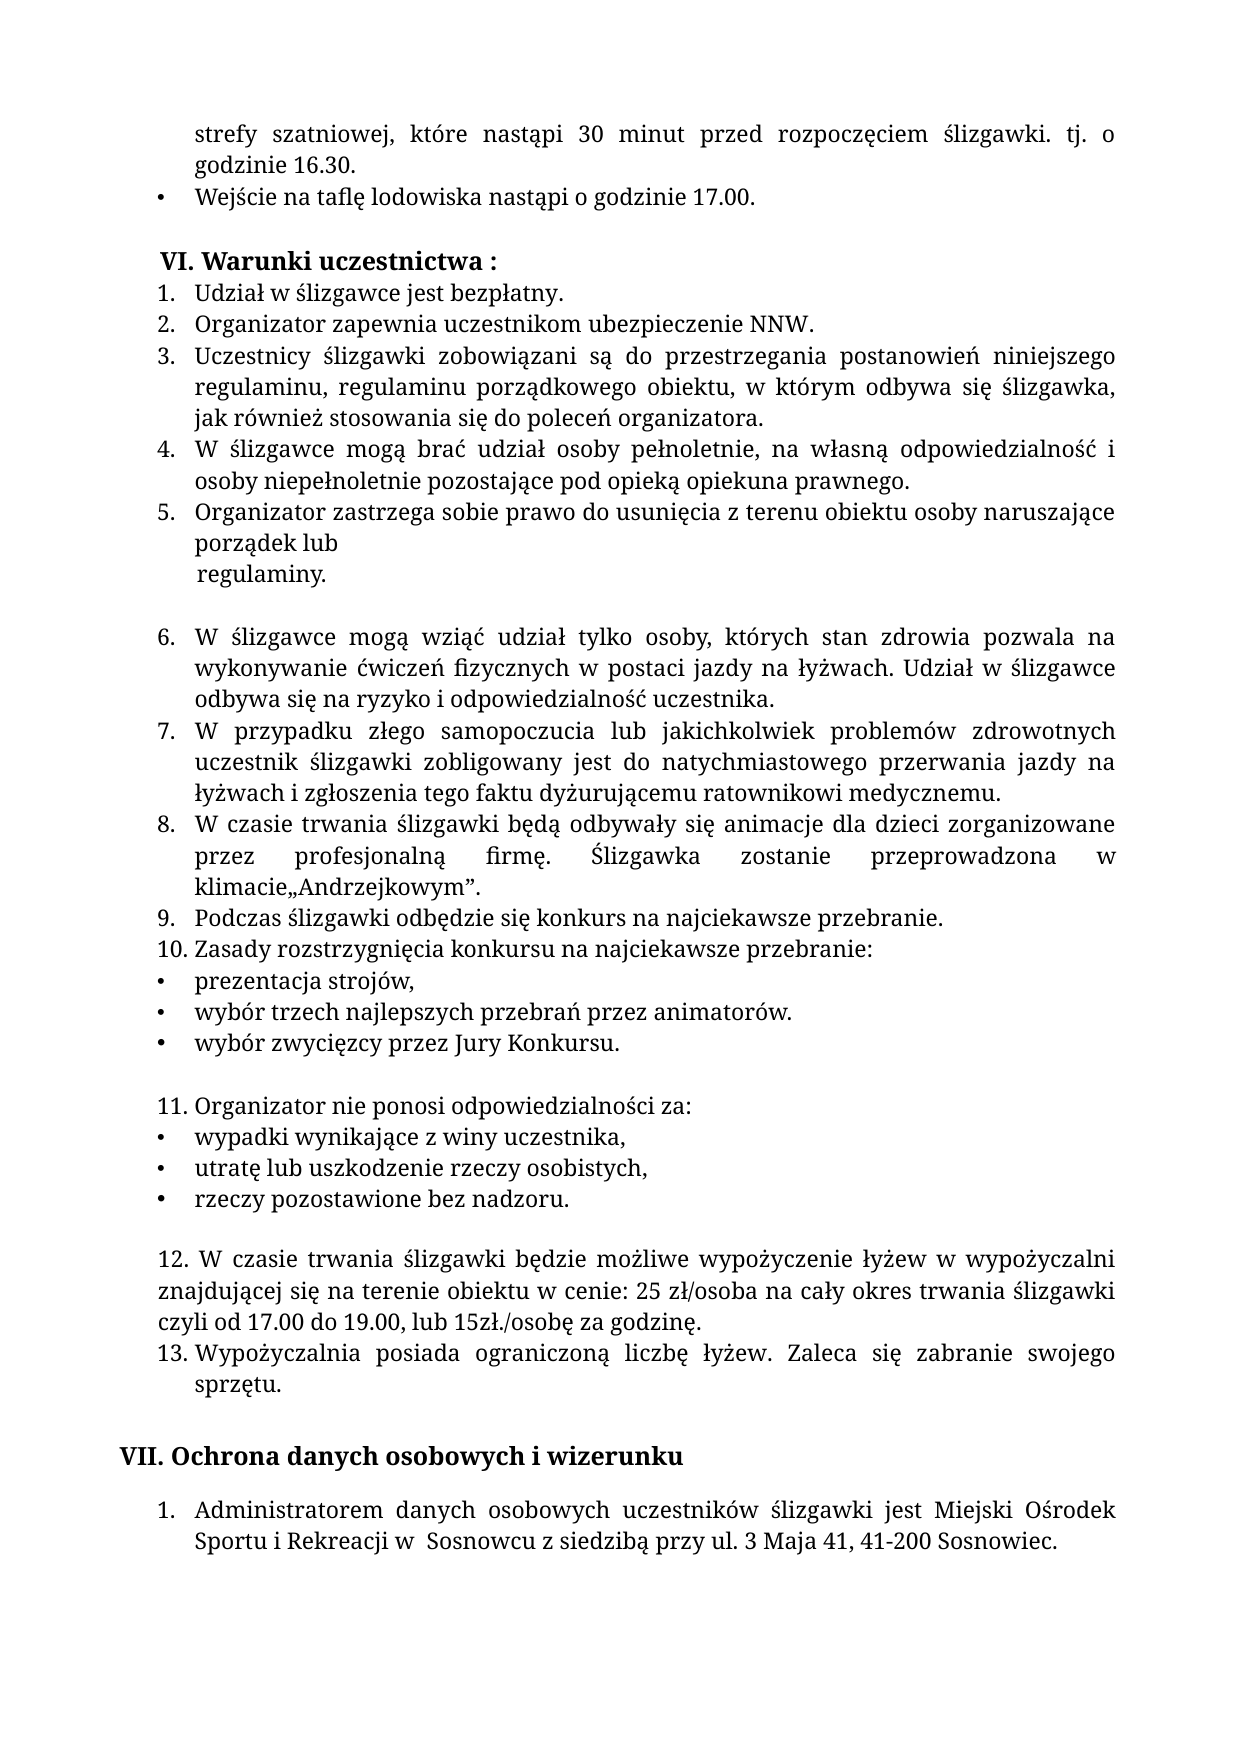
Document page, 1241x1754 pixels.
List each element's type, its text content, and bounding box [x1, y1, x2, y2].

list strefy szatniowej, które nastąpi 30 minut przed rozpoczęciem ślizgawki. tj. o godzinie 16.30. [157, 118, 1117, 181]
list Uczestnicy ślizgawki zobowiązani są do przestrzegania postanowień niniejszego regulaminu, regulaminu porządkowego obiektu, w którym odbywa się ślizgawka, jak również stosowania się do poleceń organizatora. [157, 340, 1117, 433]
list W przypadku złego samopoczucia lub jakichkolwiek problemów zdrowotnych uczestnik ślizgawki zobligowany jest do natychmiastowego przerwania jazdy na łyżwach i zgłoszenia tego faktu dyżurującemu ratownikowi medycznemu. [157, 715, 1117, 808]
subtitle VII. Ochrona danych osobowych i wizerunku [119, 1439, 1117, 1473]
list wybór zwycięzcy przez Jury Konkursu. [157, 1027, 1117, 1058]
list utratę lub uszkodzenie rzeczy osobistych, [157, 1152, 1117, 1183]
text VI. Warunki uczestnictwa : [160, 243, 1117, 277]
list wybór trzech najlepszych przebrań przez animatorów. [157, 996, 1117, 1027]
list Wypożyczalnia posiada ograniczoną liczbę łyżew. Zaleca się zabranie swojego sprzętu. [157, 1337, 1117, 1400]
list Organizator zapewnia uczestnikom ubezpieczenie NNW. [157, 308, 1117, 340]
list Organizator zastrzega sobie prawo do usunięcia z terenu obiektu osoby naruszające porządek lub [157, 496, 1117, 558]
text 11. Organizator nie ponosi odpowiedzialności za: [157, 1090, 1117, 1121]
list W ślizgawce mogą wziąć udział tylko osoby, których stan zdrowia pozwala na wykonywanie ćwiczeń fizycznych w postaci jazdy na łyżwach. Udział w ślizgawce odbywa się na ryzyko i odpowiedzialność uczestnika. [157, 621, 1117, 715]
list W ślizgawce mogą brać udział osoby pełnoletnie, na własną odpowiedzialność i osoby niepełnoletnie pozostające pod opieką opiekuna prawnego. [157, 433, 1117, 496]
list rzeczy pozostawione bez nadzoru. [157, 1183, 1117, 1215]
list Administratorem danych osobowych uczestników ślizgawki jest Miejski Ośrodek Sportu i Rekreacji w Sosnowcu z siedzibą przy ul. 3 Maja 41, 41-200 Sosnowiec. [157, 1494, 1117, 1556]
list prezentacja strojów, [157, 965, 1117, 996]
text 12. W czasie trwania ślizgawki będzie możliwe wypożyczenie łyżew w wypożyczalni znajdującej się na terenie obiektu w cenie: 25 zł/osoba na cały okres trwania ślizgawki czyli od 17.00 do 19.00, lub 15zł./osobę za godzinę. [158, 1243, 1117, 1337]
list Podczas ślizgawki odbędzie się konkurs na najciekawsze przebranie. [157, 902, 1117, 933]
list Udział w ślizgawce jest bezpłatny. [157, 277, 1117, 308]
text regulaminy. [119, 558, 1117, 590]
list Zasady rozstrzygnięcia konkursu na najciekawsze przebranie: [157, 933, 1117, 965]
list W czasie trwania ślizgawki będą odbywały się animacje dla dzieci zorganizowane przez profesjonalną firmę. Ślizgawka zostanie przeprowadzona w klimacie„Andrzejkowym”. [157, 808, 1117, 902]
list Wejście na taflę lodowiska nastąpi o godzinie 17.00. [157, 181, 1117, 212]
list wypadki wynikające z winy uczestnika, [157, 1121, 1117, 1152]
